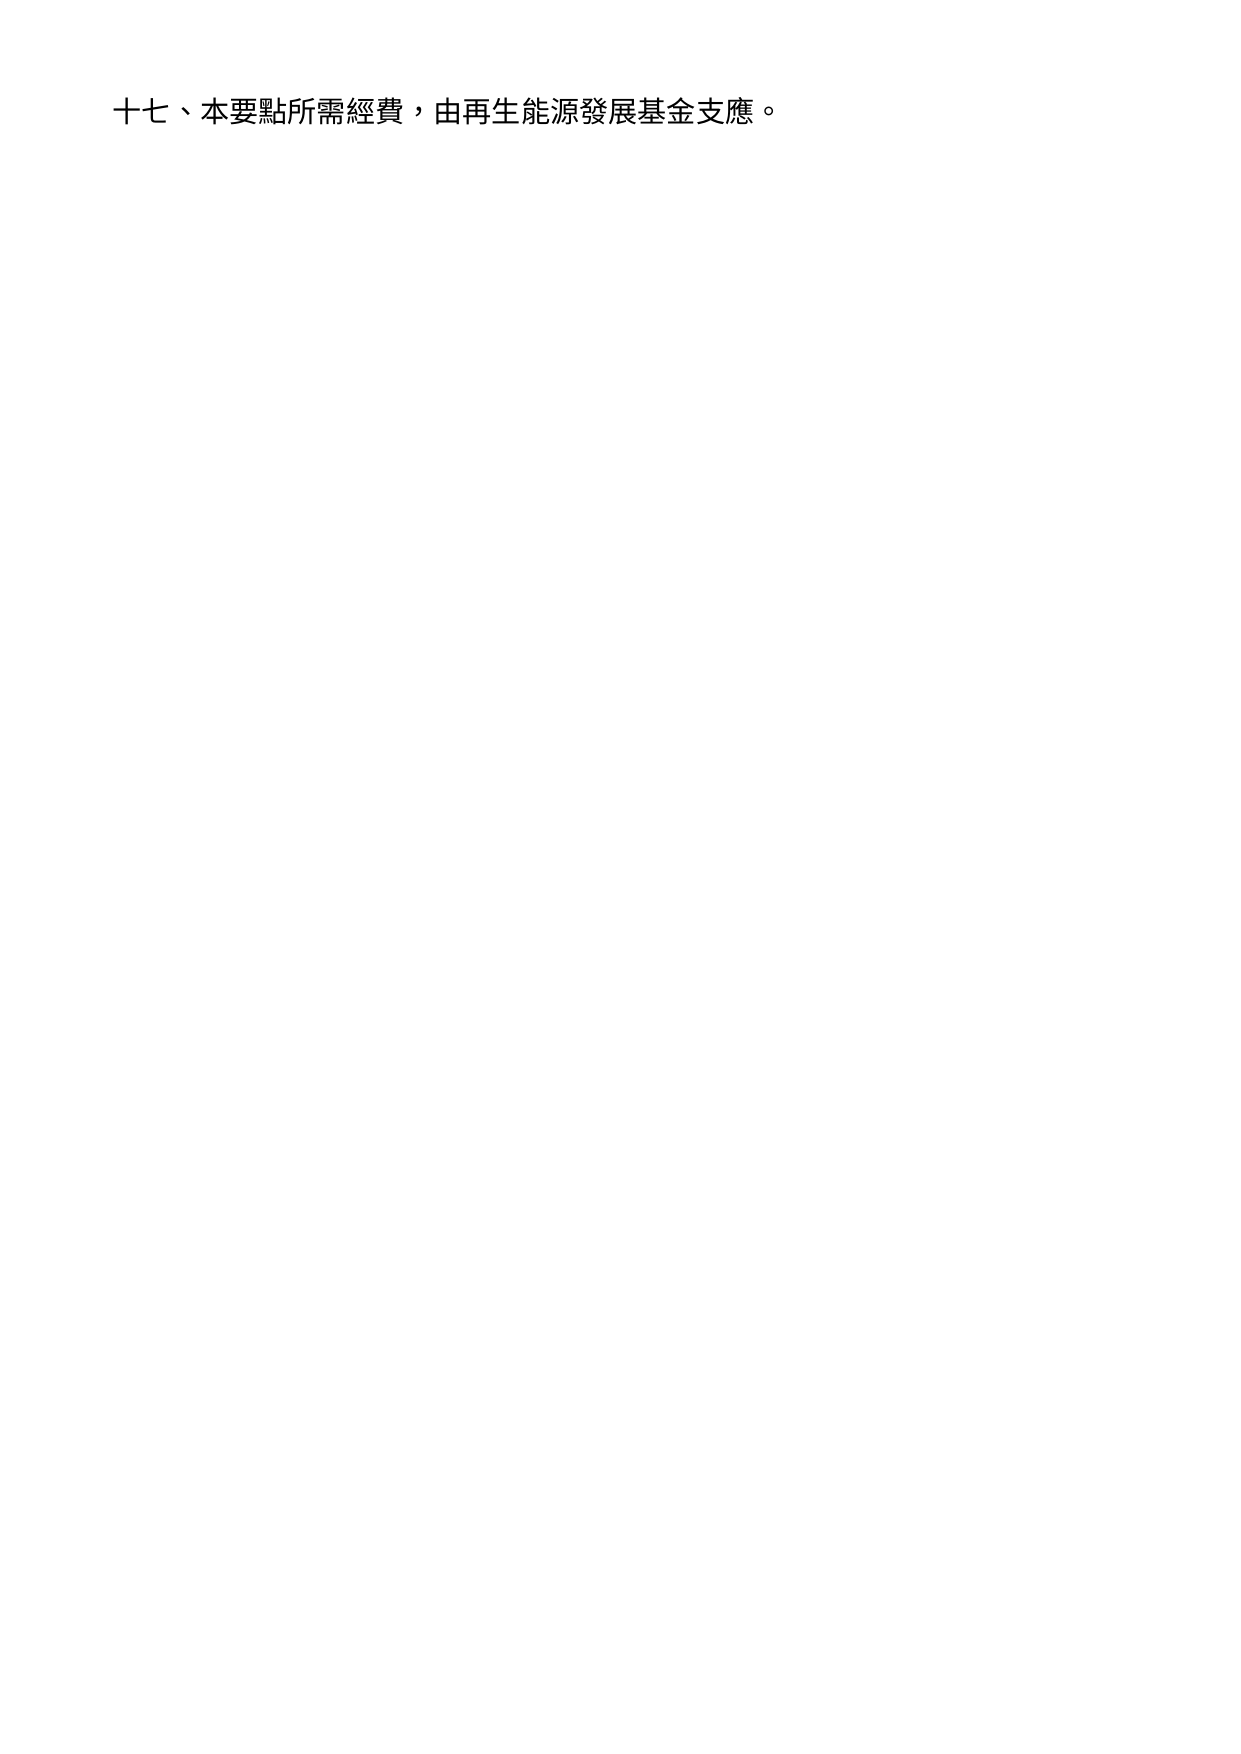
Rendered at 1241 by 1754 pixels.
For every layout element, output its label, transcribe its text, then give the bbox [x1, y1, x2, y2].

text 十七、本要點所需經費，由再生能源發展基金支應。 [112, 89, 1128, 131]
